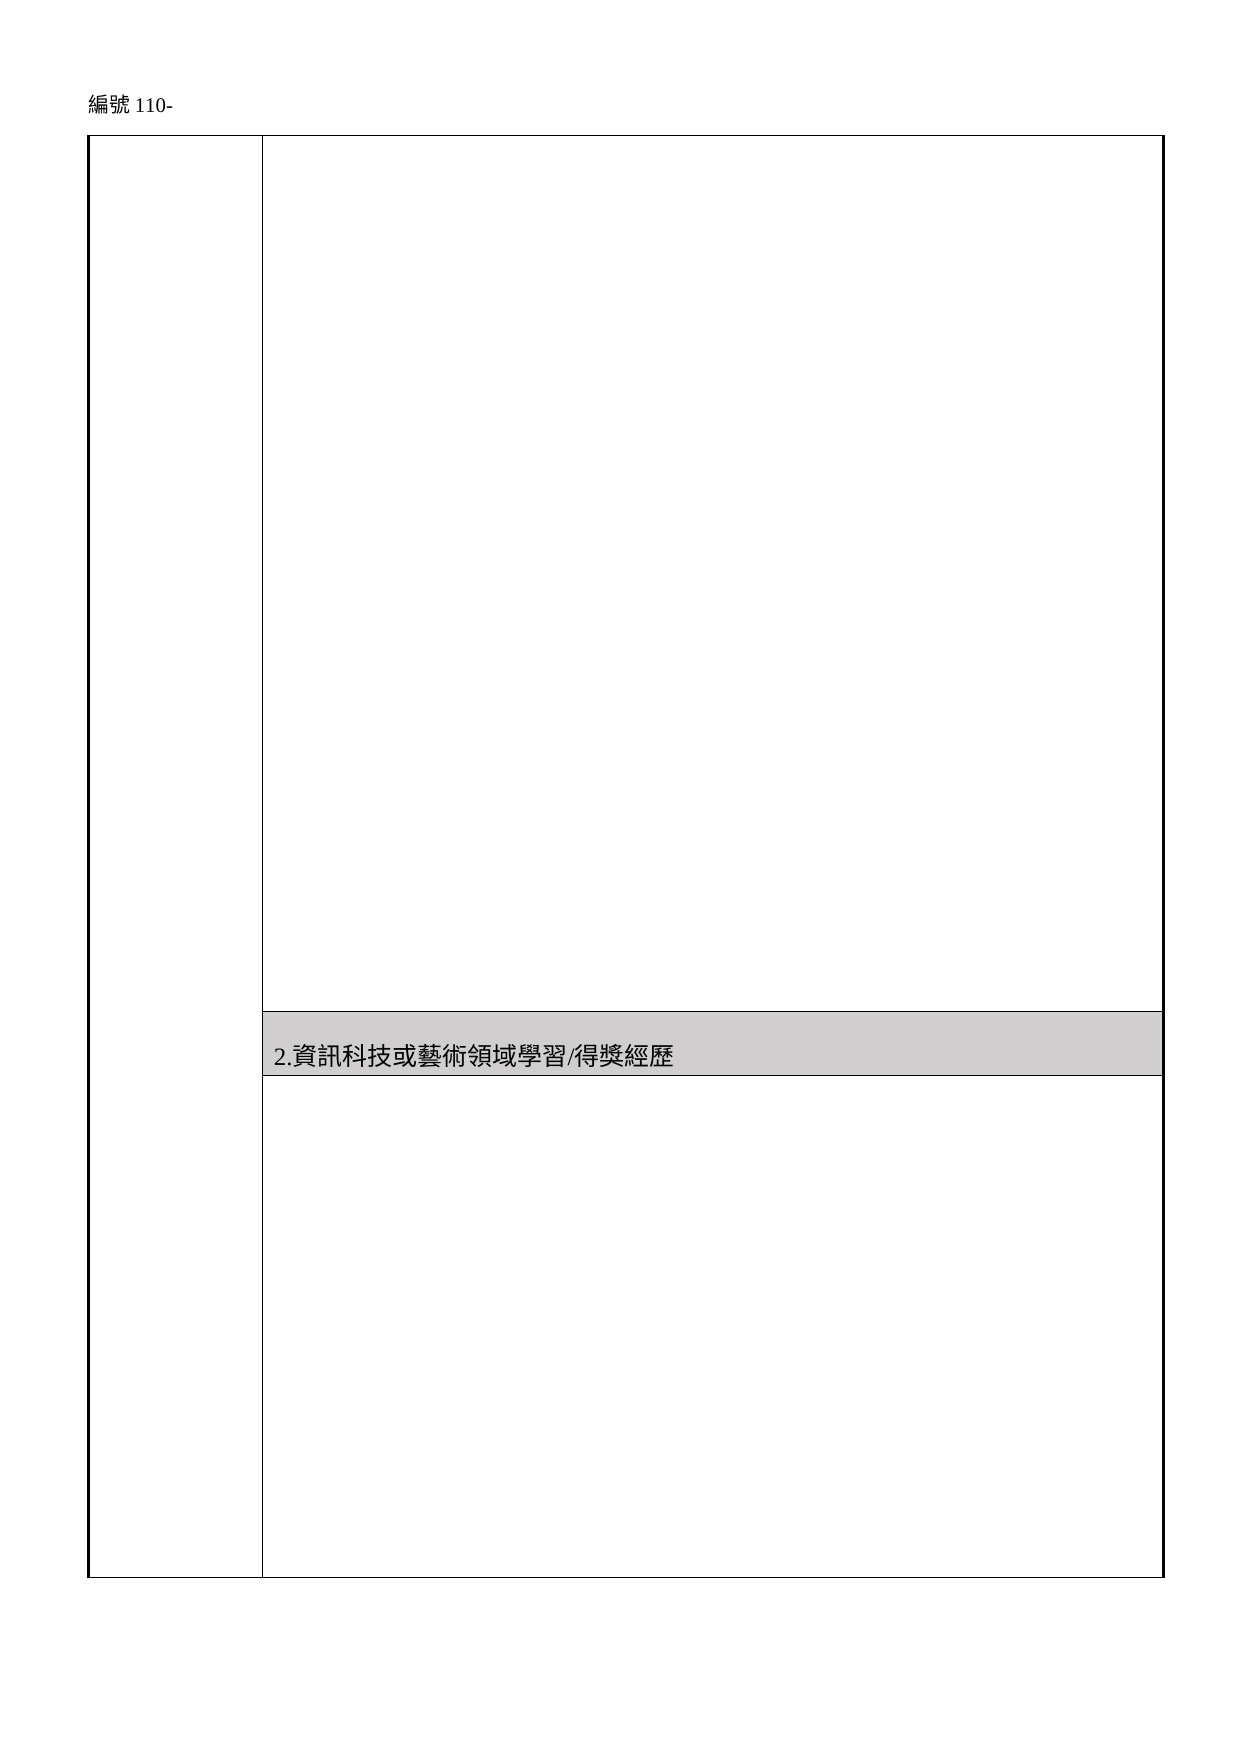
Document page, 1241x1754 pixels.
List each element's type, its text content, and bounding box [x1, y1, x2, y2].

table_cell [263, 1076, 1162, 1577]
table_cell 2.資訊科技或藝術領域學習/得獎經歷 [263, 1012, 1162, 1075]
table_cell [263, 136, 1162, 1011]
table_cell [90, 136, 262, 1577]
